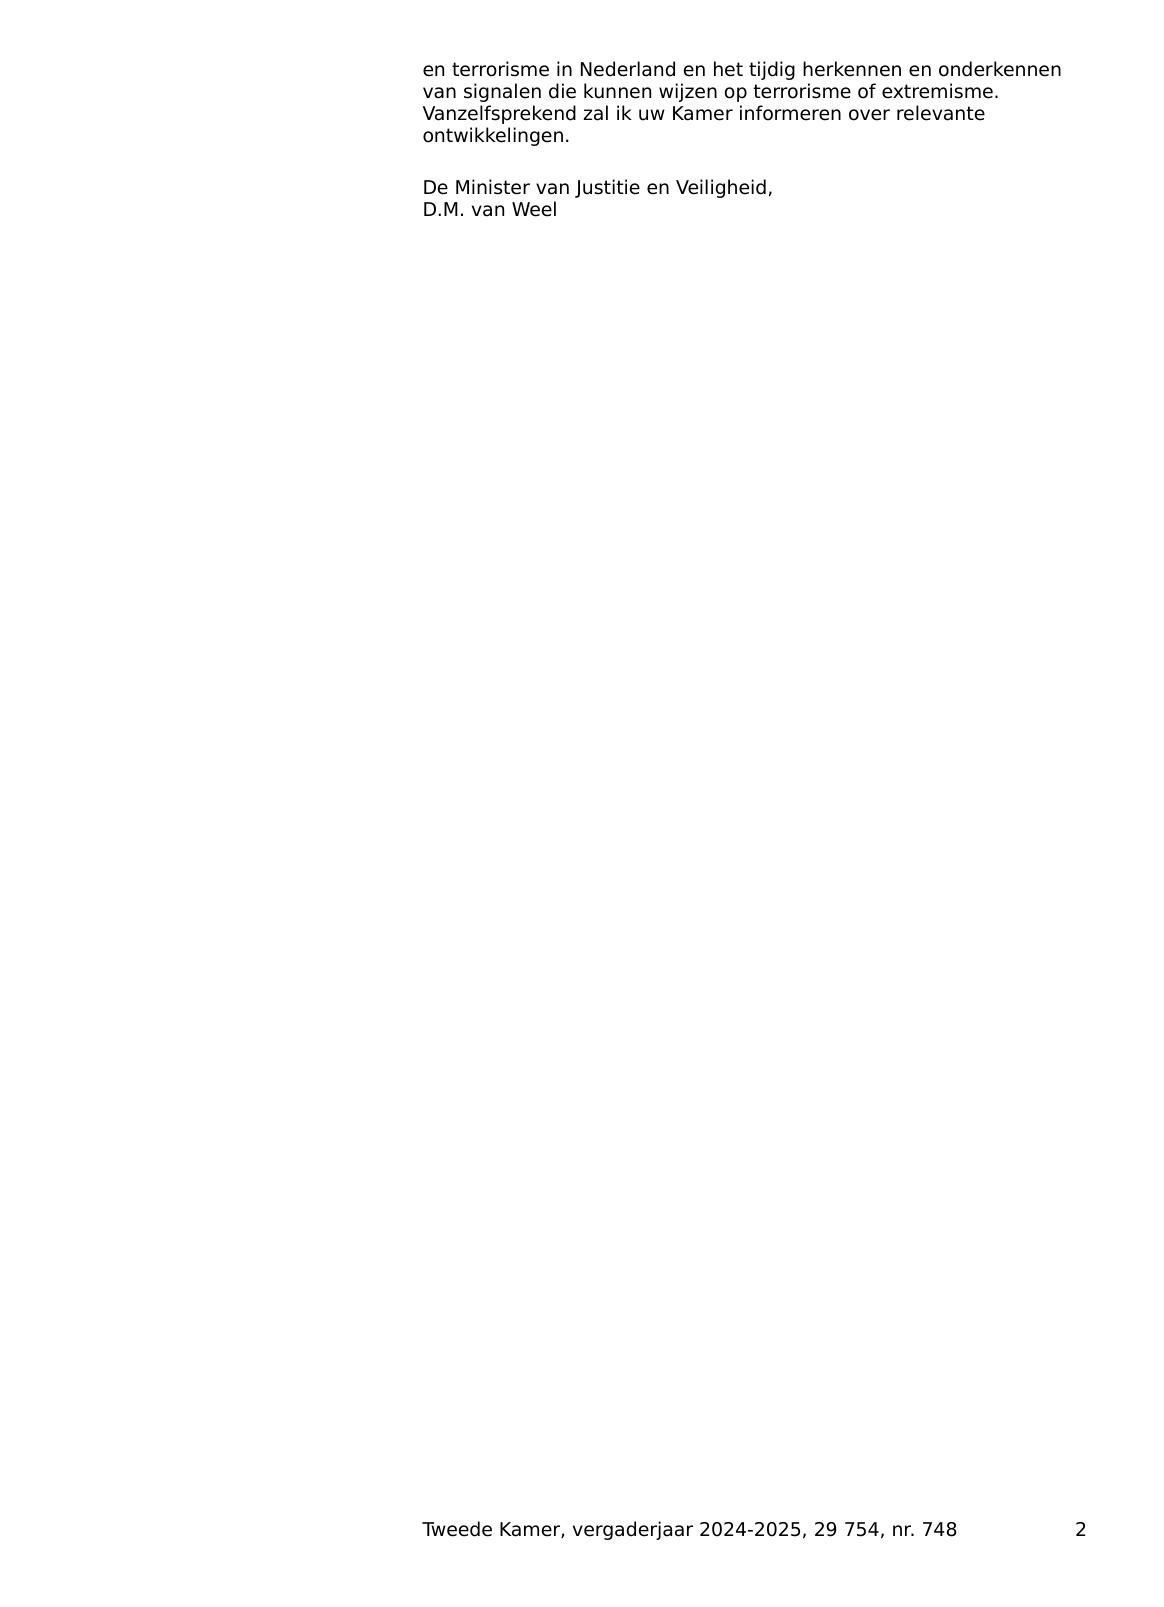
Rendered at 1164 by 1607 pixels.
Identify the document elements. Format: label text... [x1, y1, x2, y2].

text De Minister van Justitie en Veiligheid, D.M. van Weel [422, 177, 1087, 221]
text en terrorisme in Nederland en het tijdig herkennen en onderkennen van signalen die kunnen wijzen op terrorisme of extremisme. Vanzelfsprekend zal ik uw Kamer informeren over relevante ontwikkelingen. [422, 59, 1087, 147]
